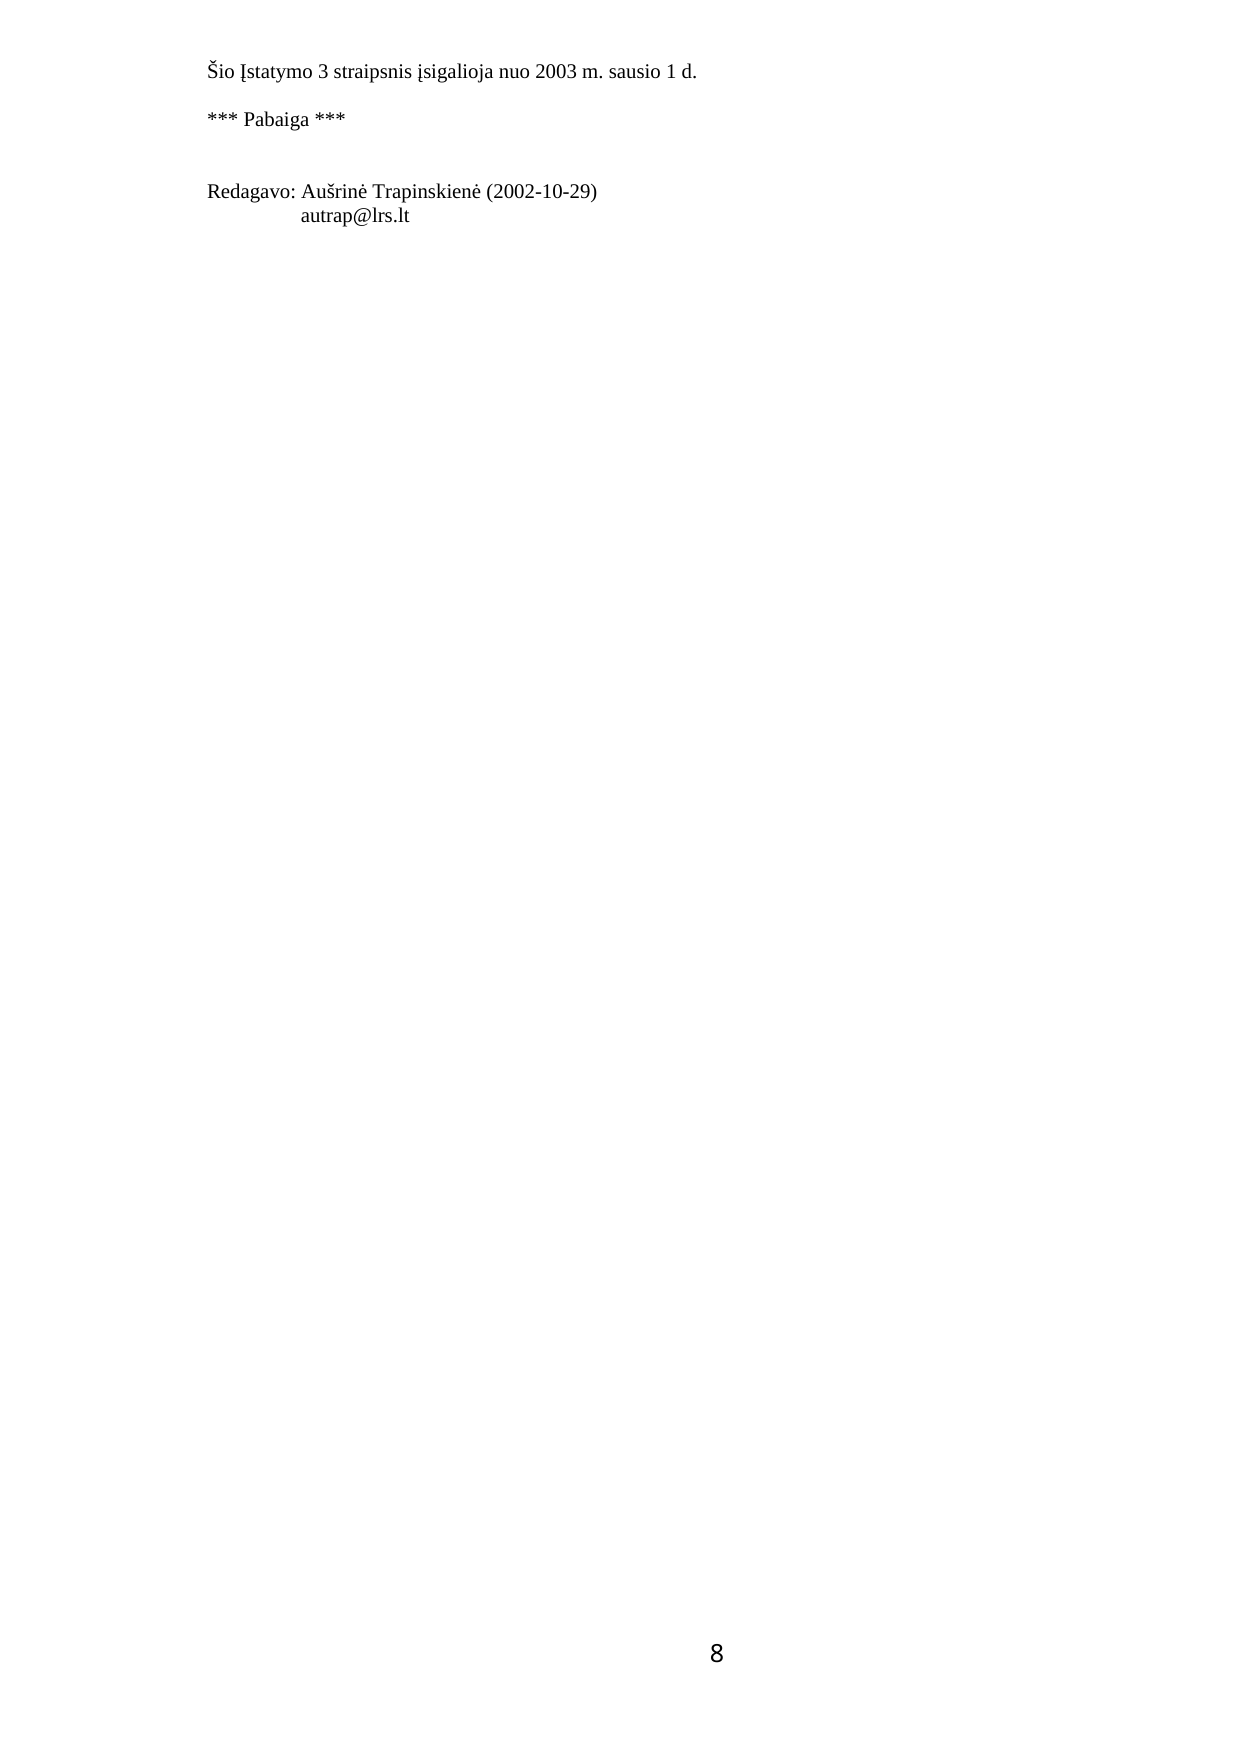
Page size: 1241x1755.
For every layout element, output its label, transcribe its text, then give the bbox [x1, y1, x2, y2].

text autrap@lrs.lt [207, 203, 1152, 227]
text Redagavo: Aušrinė Trapinskienė (2002-10-29) [207, 179, 1152, 203]
text Šio Įstatymo 3 straipsnis įsigalioja nuo 2003 m. sausio 1 d. [207, 59, 1152, 83]
text *** Pabaiga *** [207, 107, 1152, 131]
